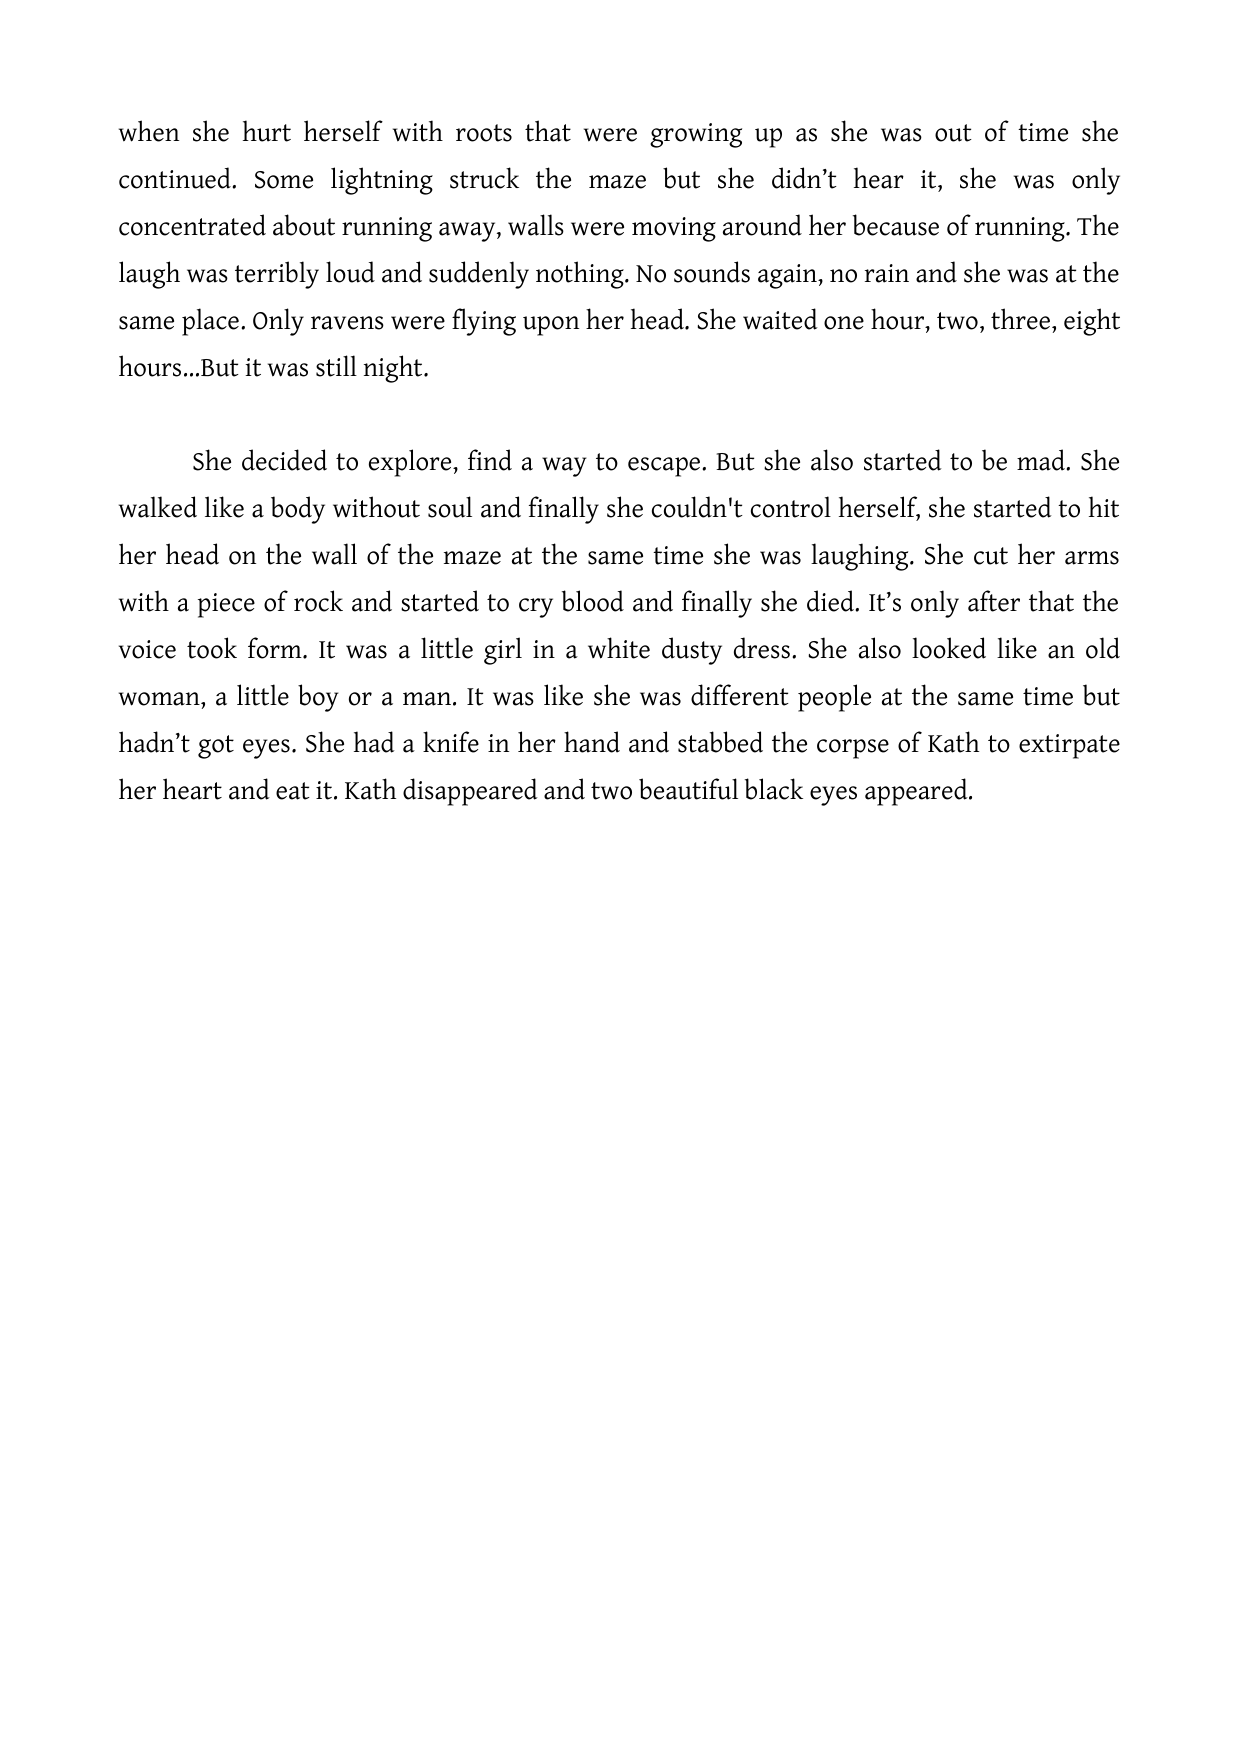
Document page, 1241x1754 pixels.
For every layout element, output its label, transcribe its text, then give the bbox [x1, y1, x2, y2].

text when she hurt herself with roots that were growing up as she was out of time she continued. Some lightning struck the maze but she didn’t hear it, she was only concentrated about running away, walls were moving around her because of running. The laugh was terribly loud and suddenly nothing. No sounds again, no rain and she was at the same place. Only ravens were flying upon her head. She waited one hour, two, three, eight hours…But it was still night. [118, 118, 1122, 384]
text She decided to explore, find a way to escape. But she also started to be mad. She walked like a body without soul and finally she couldn't control herself, she started to hit her head on the wall of the maze at the same time she was laughing. She cut her arms with a piece of rock and started to cry blood and finally she died. It’s only after that the voice took form. It was a little girl in a white dusty dress. She also looked like an old woman, a little boy or a man. It was like she was different people at the same time but hadn’t got eyes. She had a knife in her hand and stabbed the corpse of Kath to extirpate her heart and eat it. Kath disappeared and two beautiful black eyes appeared. [118, 447, 1122, 807]
